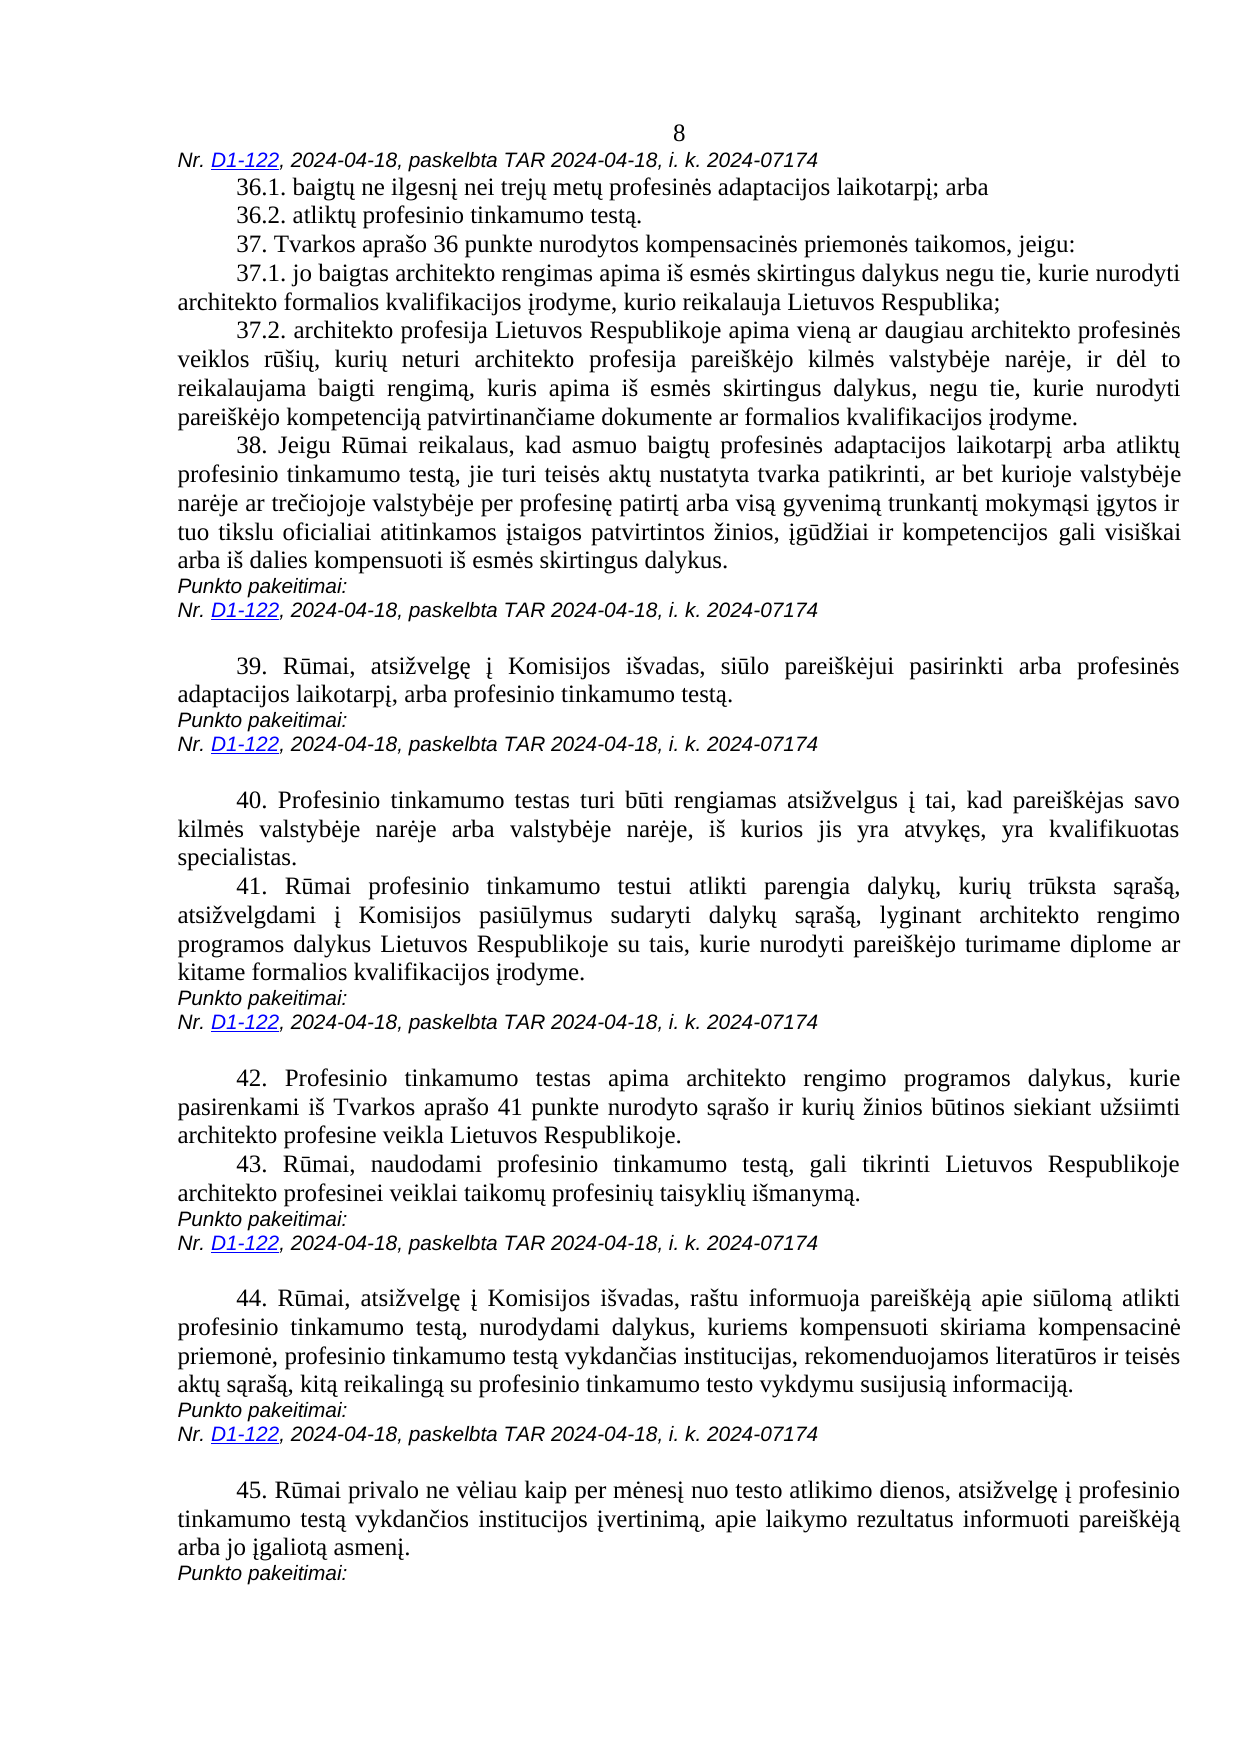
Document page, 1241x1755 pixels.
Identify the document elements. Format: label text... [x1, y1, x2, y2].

text Punkto pakeitimai: [177, 708, 1181, 732]
text Nr. D1-122, 2024-04-18, paskelbta TAR 2024-04-18, i. k. 2024-07174 [177, 598, 1181, 622]
text 37.1. jo baigtas architekto rengimas apima iš esmės skirtingus dalykus negu tie, kurie nurodyti architekto formalios kvalifikacijos įrodyme, kurio reikalauja Lietuvos Respublika; [177, 258, 1181, 315]
text Nr. D1-122, 2024-04-18, paskelbta TAR 2024-04-18, i. k. 2024-07174 [177, 1231, 1181, 1254]
text 44. Rūmai, atsižvelgę į Komisijos išvadas, raštu informuoja pareiškėją apie siūlomą atlikti profesinio tinkamumo testą, nurodydami dalykus, kuriems kompensuoti skiriama kompensacinė priemonė, profesinio tinkamumo testą vykdančias institucijas, rekomenduojamos literatūros ir teisės aktų sąrašą, kitą reikalingą su profesinio tinkamumo testo vykdymu susijusią informaciją. [177, 1283, 1181, 1398]
text 45. Rūmai privalo ne vėliau kaip per mėnesį nuo testo atlikimo dienos, atsižvelgę į profesinio tinkamumo testą vykdančios institucijos įvertinimą, apie laikymo rezultatus informuoti pareiškėją arba jo įgaliotą asmenį. [177, 1475, 1181, 1561]
text 36.1. baigtų ne ilgesnį nei trejų metų profesinės adaptacijos laikotarpį; arba [177, 172, 1181, 200]
text Nr. D1-122, 2024-04-18, paskelbta TAR 2024-04-18, i. k. 2024-07174 [177, 148, 1181, 172]
text 37.2. architekto profesija Lietuvos Respublikoje apima vieną ar daugiau architekto profesinės veiklos rūšių, kurių neturi architekto profesija pareiškėjo kilmės valstybėje narėje, ir dėl to reikalaujama baigti rengimą, kuris apima iš esmės skirtingus dalykus, negu tie, kurie nurodyti pareiškėjo kompetenciją patvirtinančiame dokumente ar formalios kvalifikacijos įrodyme. [177, 315, 1181, 430]
text 36.2. atliktų profesinio tinkamumo testą. [177, 200, 1181, 229]
text Nr. D1-122, 2024-04-18, paskelbta TAR 2024-04-18, i. k. 2024-07174 [177, 1010, 1181, 1034]
text 39. Rūmai, atsižvelgę į Komisijos išvadas, siūlo pareiškėjui pasirinkti arba profesinės adaptacijos laikotarpį, arba profesinio tinkamumo testą. [177, 651, 1181, 708]
text 40. Profesinio tinkamumo testas turi būti rengiamas atsižvelgus į tai, kad pareiškėjas savo kilmės valstybėje narėje arba valstybėje narėje, iš kurios jis yra atvykęs, yra kvalifikuotas specialistas. [177, 785, 1181, 871]
text 42. Profesinio tinkamumo testas apima architekto rengimo programos dalykus, kurie pasirenkami iš Tvarkos aprašo 41 punkte nurodyto sąrašo ir kurių žinios būtinos siekiant užsiimti architekto profesine veikla Lietuvos Respublikoje. [177, 1063, 1181, 1149]
text Punkto pakeitimai: [177, 986, 1181, 1010]
text 38. Jeigu Rūmai reikalaus, kad asmuo baigtų profesinės adaptacijos laikotarpį arba atliktų profesinio tinkamumo testą, jie turi teisės aktų nustatyta tvarka patikrinti, ar bet kurioje valstybėje narėje ar trečiojoje valstybėje per profesinę patirtį arba visą gyvenimą trunkantį mokymąsi įgytos ir tuo tikslu oficialiai atitinkamos įstaigos patvirtintos žinios, įgūdžiai ir kompetencijos gali visiškai arba iš dalies kompensuoti iš esmės skirtingus dalykus. [177, 430, 1181, 574]
text Punkto pakeitimai: [177, 1561, 1181, 1585]
text 43. Rūmai, naudodami profesinio tinkamumo testą, gali tikrinti Lietuvos Respublikoje architekto profesinei veiklai taikomų profesinių taisyklių išmanymą. [177, 1149, 1181, 1207]
text Nr. D1-122, 2024-04-18, paskelbta TAR 2024-04-18, i. k. 2024-07174 [177, 732, 1181, 756]
text Punkto pakeitimai: [177, 1207, 1181, 1231]
text Punkto pakeitimai: [177, 574, 1181, 598]
text Nr. D1-122, 2024-04-18, paskelbta TAR 2024-04-18, i. k. 2024-07174 [177, 1422, 1181, 1446]
text 41. Rūmai profesinio tinkamumo testui atlikti parengia dalykų, kurių trūksta sąrašą, atsižvelgdami į Komisijos pasiūlymus sudaryti dalykų sąrašą, lyginant architekto rengimo programos dalykus Lietuvos Respublikoje su tais, kurie nurodyti pareiškėjo turimame diplome ar kitame formalios kvalifikacijos įrodyme. [177, 871, 1181, 986]
text 37. Tvarkos aprašo 36 punkte nurodytos kompensacinės priemonės taikomos, jeigu: [177, 229, 1181, 258]
text Punkto pakeitimai: [177, 1398, 1181, 1422]
